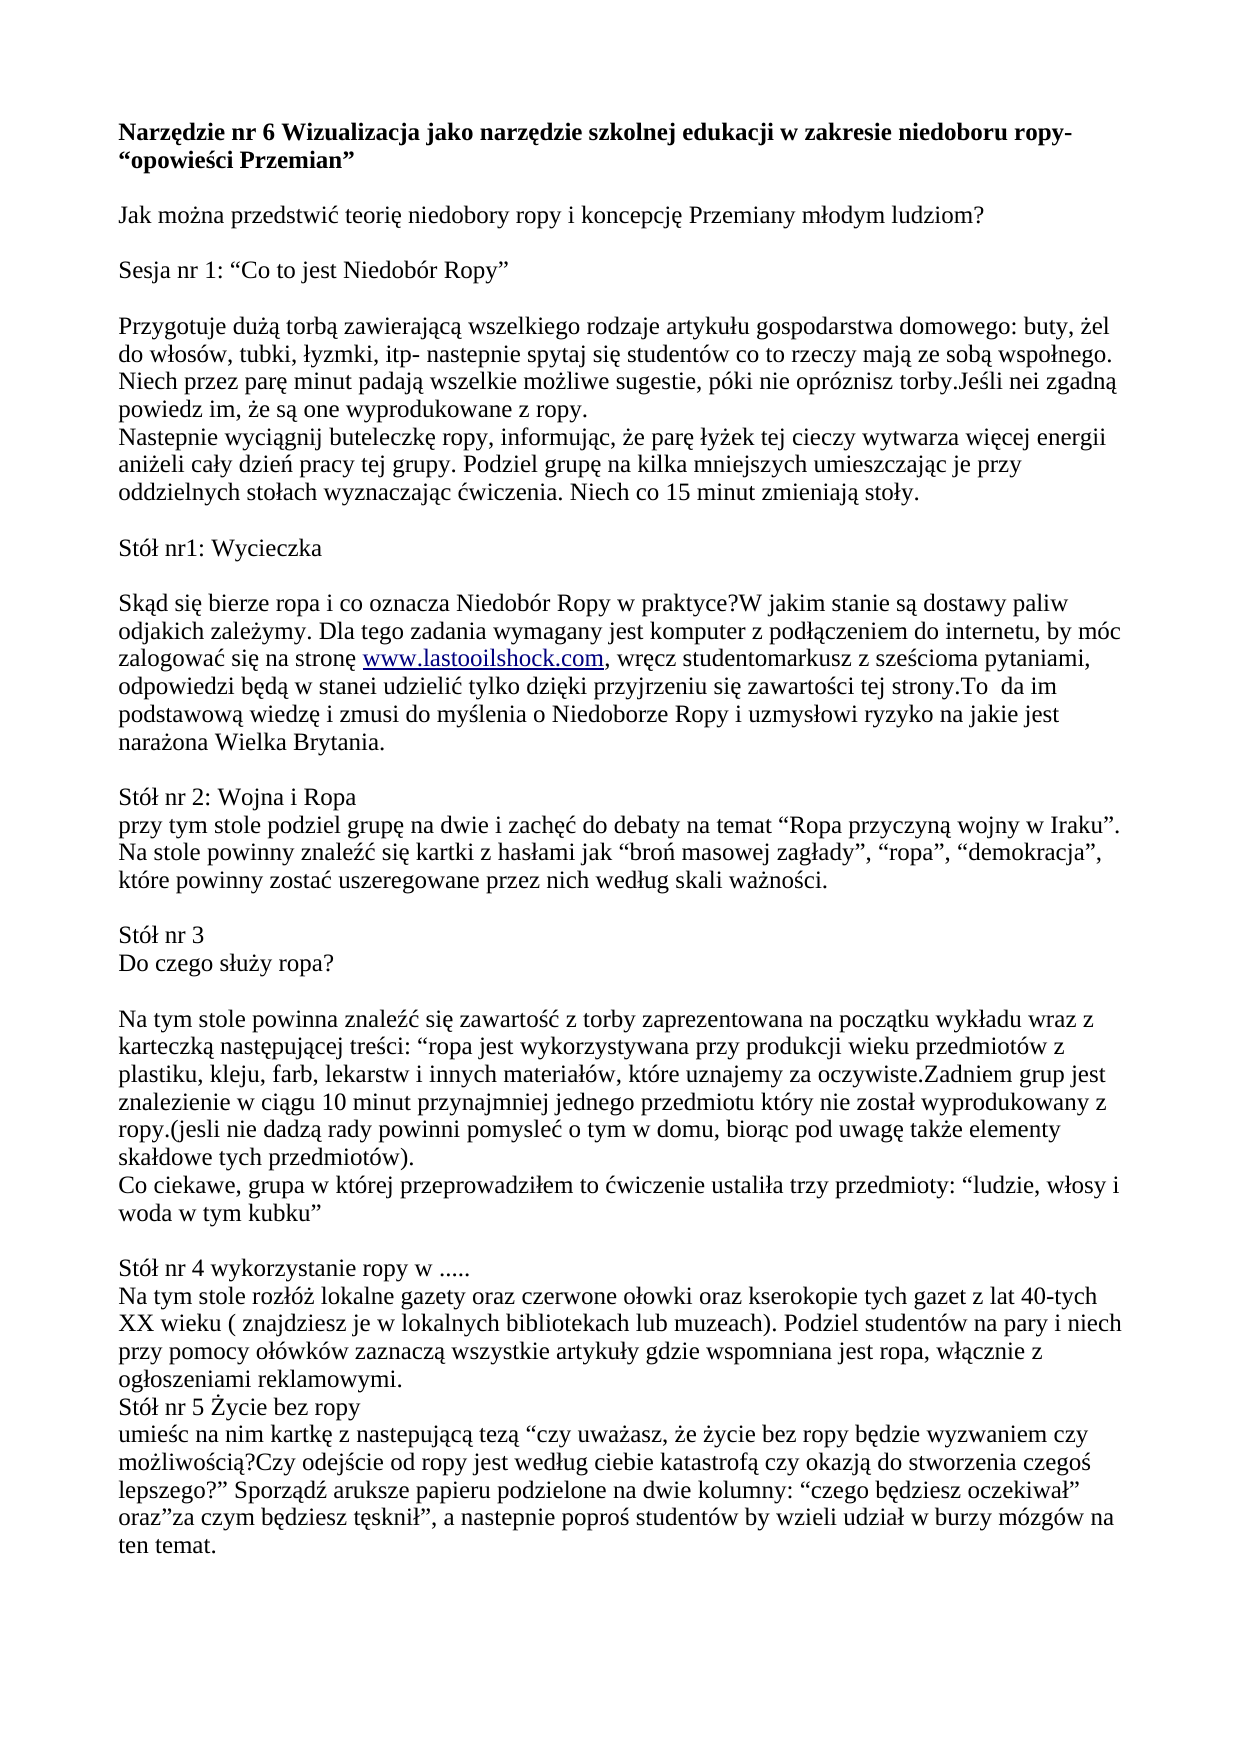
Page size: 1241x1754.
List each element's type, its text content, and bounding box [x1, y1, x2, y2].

text Na tym stole rozłóż lokalne gazety oraz czerwone ołowki oraz kserokopie tych gazet z lat 40-tych XX wieku ( znajdziesz je w lokalnych bibliotekach lub muzeach). Podziel studentów na pary i niech przy pomocy ołówków zaznaczą wszystkie artykuły gdzie wspomniana jest ropa, włącznie z ogłoszeniami reklamowymi. [118, 1282, 1122, 1393]
text Jak można przedstwić teorię niedobory ropy i koncepcję Przemiany młodym ludziom? [118, 201, 1122, 229]
text Stół nr 4 wykorzystanie ropy w ..... [118, 1254, 1122, 1282]
text Stół nr1: Wycieczka [118, 534, 1122, 561]
text Przygotuje dużą torbą zawierającą wszelkiego rodzaje artykułu gospodarstwa domowego: buty, żel do włosów, tubki, łyzmki, itp- nastepnie spytaj się studentów co to rzeczy mają ze sobą wspołnego. Niech przez parę minut padają wszelkie możliwe sugestie, póki nie opróznisz torby.Jeśli nei zgadną powiedz im, że są one wyprodukowane z ropy. [118, 312, 1122, 423]
text Skąd się bierze ropa i co oznacza Niedobór Ropy w praktyce?W jakim stanie są dostawy paliw odjakich zależymy. Dla tego zadania wymagany jest komputer z podłączeniem do internetu, by móc zalogować się na stronę www.lastooilshock.com, wręcz studentomarkusz z sześcioma pytaniami, odpowiedzi będą w stanei udzielić tylko dzięki przyjrzeniu się zawartości tej strony.To da im podstawową wiedzę i zmusi do myślenia o Niedoborze Ropy i uzmysłowi ryzyko na jakie jest narażona Wielka Brytania. [118, 589, 1122, 755]
text Co ciekawe, grupa w której przeprowadziłem to ćwiczenie ustaliła trzy przedmioty: “ludzie, włosy i woda w tym kubku” [118, 1171, 1122, 1226]
text umieśc na nim kartkę z nastepującą tezą “czy uważasz, że życie bez ropy będzie wyzwaniem czy możliwością?Czy odejście od ropy jest według ciebie katastrofą czy okazją do stworzenia czegoś lepszego?” Sporządź aruksze papieru podzielone na dwie kolumny: “czego będziesz oczekiwał” oraz”za czym będziesz tęsknił”, a nastepnie poproś studentów by wzieli udział w burzy mózgów na ten temat. [118, 1420, 1122, 1559]
text przy tym stole podziel grupę na dwie i zachęć do debaty na temat “Ropa przyczyną wojny w Iraku”. Na stole powinny znaleźć się kartki z hasłami jak “broń masowej zagłady”, “ropa”, “demokracja”, które powinny zostać uszeregowane przez nich według skali ważności. [118, 811, 1122, 894]
text Na tym stole powinna znaleźć się zawartość z torby zaprezentowana na początku wykładu wraz z karteczką następującej treści: “ropa jest wykorzystywana przy produkcji wieku przedmiotów z plastiku, kleju, farb, lekarstw i innych materiałów, które uznajemy za oczywiste.Zadniem grup jest znalezienie w ciągu 10 minut przynajmniej jednego przedmiotu który nie został wyprodukowany z ropy.(jesli nie dadzą rady powinni pomysleć o tym w domu, biorąc pod uwagę także elementy skałdowe tych przedmiotów). [118, 1005, 1122, 1171]
text Narzędzie nr 6 Wizualizacja jako narzędzie szkolnej edukacji w zakresie niedoboru ropy- “opowieści Przemian” [118, 118, 1122, 173]
text Stół nr 5 Życie bez ropy [118, 1393, 1122, 1420]
text Nastepnie wyciągnij buteleczkę ropy, informując, że parę łyżek tej cieczy wytwarza więcej energii aniżeli cały dzień pracy tej grupy. Podziel grupę na kilka mniejszych umieszczając je przy oddzielnych stołach wyznaczając ćwiczenia. Niech co 15 minut zmieniają stoły. [118, 423, 1122, 506]
text Do czego służy ropa? [118, 949, 1122, 977]
text Stół nr 2: Wojna i Ropa [118, 783, 1122, 811]
text Stół nr 3 [118, 922, 1122, 949]
text Sesja nr 1: “Co to jest Niedobór Ropy” [118, 257, 1122, 284]
